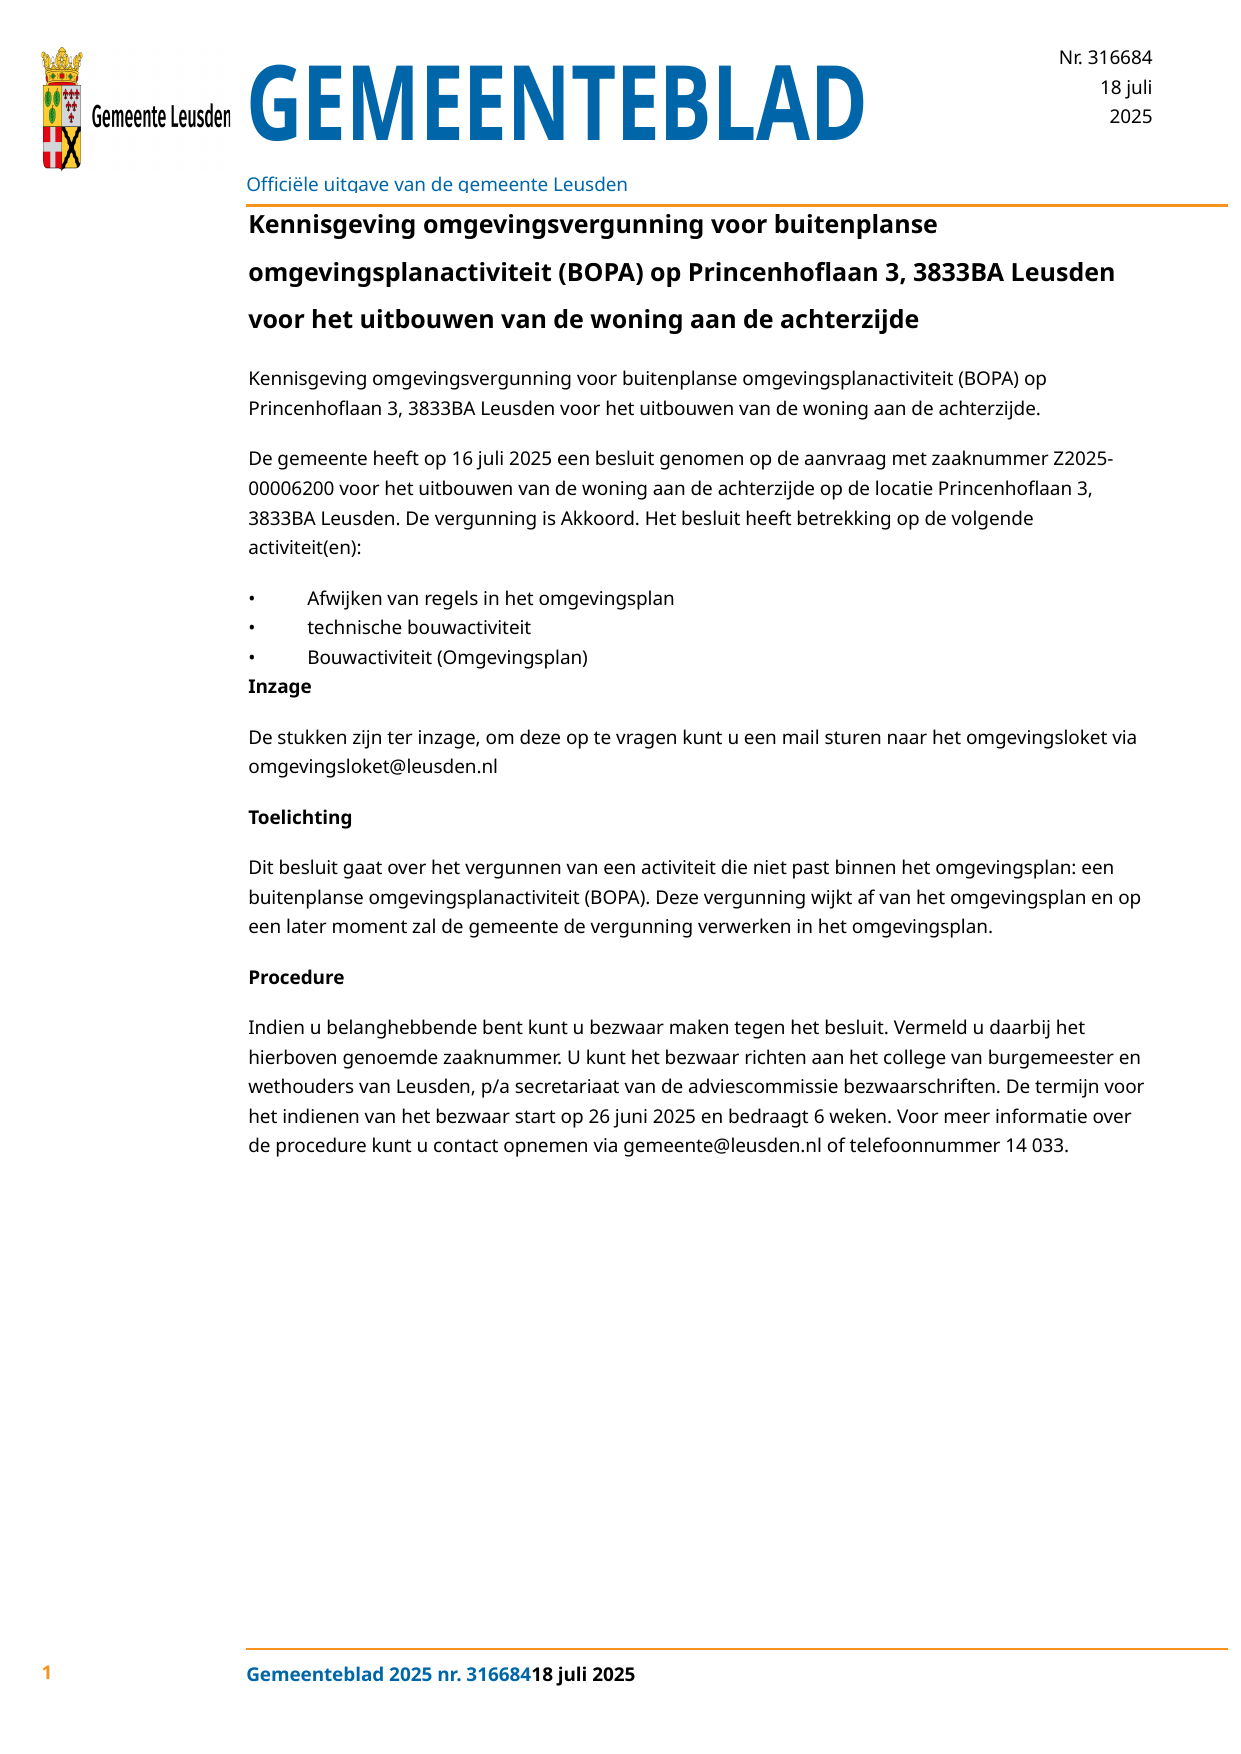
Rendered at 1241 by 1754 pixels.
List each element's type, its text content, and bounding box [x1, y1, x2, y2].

text Inzage [248, 673, 1152, 699]
text De stukken zijn ter inzage, om deze op te vragen kunt u een mail sturen naar het omgevingsloket via omgevingsloket@leusden.nl [248, 724, 1152, 779]
text Indien u belanghebbende bent kunt u bezwaar maken tegen het besluit. Vermeld u daarbij het hierboven genoemde zaaknummer. U kunt het bezwaar richten aan het college van burgemeester en wethouders van Leusden, p/a secretariaat van de adviescommissie bezwaarschriften. De termijn voor het indienen van het bezwaar start op 26 juni 2025 en bedraagt 6 weken. Voor meer informatie over de procedure kunt u contact opnemen via gemeente@leusden.nl of telefoonnummer 14 033. [248, 1014, 1152, 1158]
list technische bouwactiviteit [248, 614, 1152, 640]
text Dit besluit gaat over het vergunnen van een activiteit die niet past binnen het omgevingsplan: een buitenplanse omgevingsplanactiviteit (BOPA). Deze vergunning wijkt af van het omgevingsplan en op een later moment zal de gemeente de vergunning verwerken in het omgevingsplan. [248, 854, 1152, 939]
picture [41, 47, 231, 172]
list Afwijken van regels in het omgevingsplan [248, 585, 1152, 610]
list Bouwactiviteit (Omgevingsplan) [248, 644, 1152, 669]
text Procedure [248, 964, 1152, 989]
text Kennisgeving omgevingsvergunning voor buitenplanse omgevingsplanactiviteit (BOPA) op Princenhoflaan 3, 3833BA Leusden voor het uitbouwen van de woning aan de achterzijde. [248, 366, 1152, 421]
text Kennisgeving omgevingsvergunning voor buitenplanse omgevingsplanactiviteit (BOPA) op Princenhoflaan 3, 3833BA Leusden voor het uitbouwen van de woning aan de achterzijde [248, 207, 1152, 336]
text Toelichting [248, 804, 1152, 829]
text De gemeente heeft op 16 juli 2025 een besluit genomen op de aanvraag met zaaknummer Z2025-00006200 voor het uitbouwen van de woning aan de achterzijde op de locatie Princenhoflaan 3, 3833BA Leusden. De vergunning is Akkoord. Het besluit heeft betrekking op de volgende activiteit(en): [248, 446, 1152, 560]
